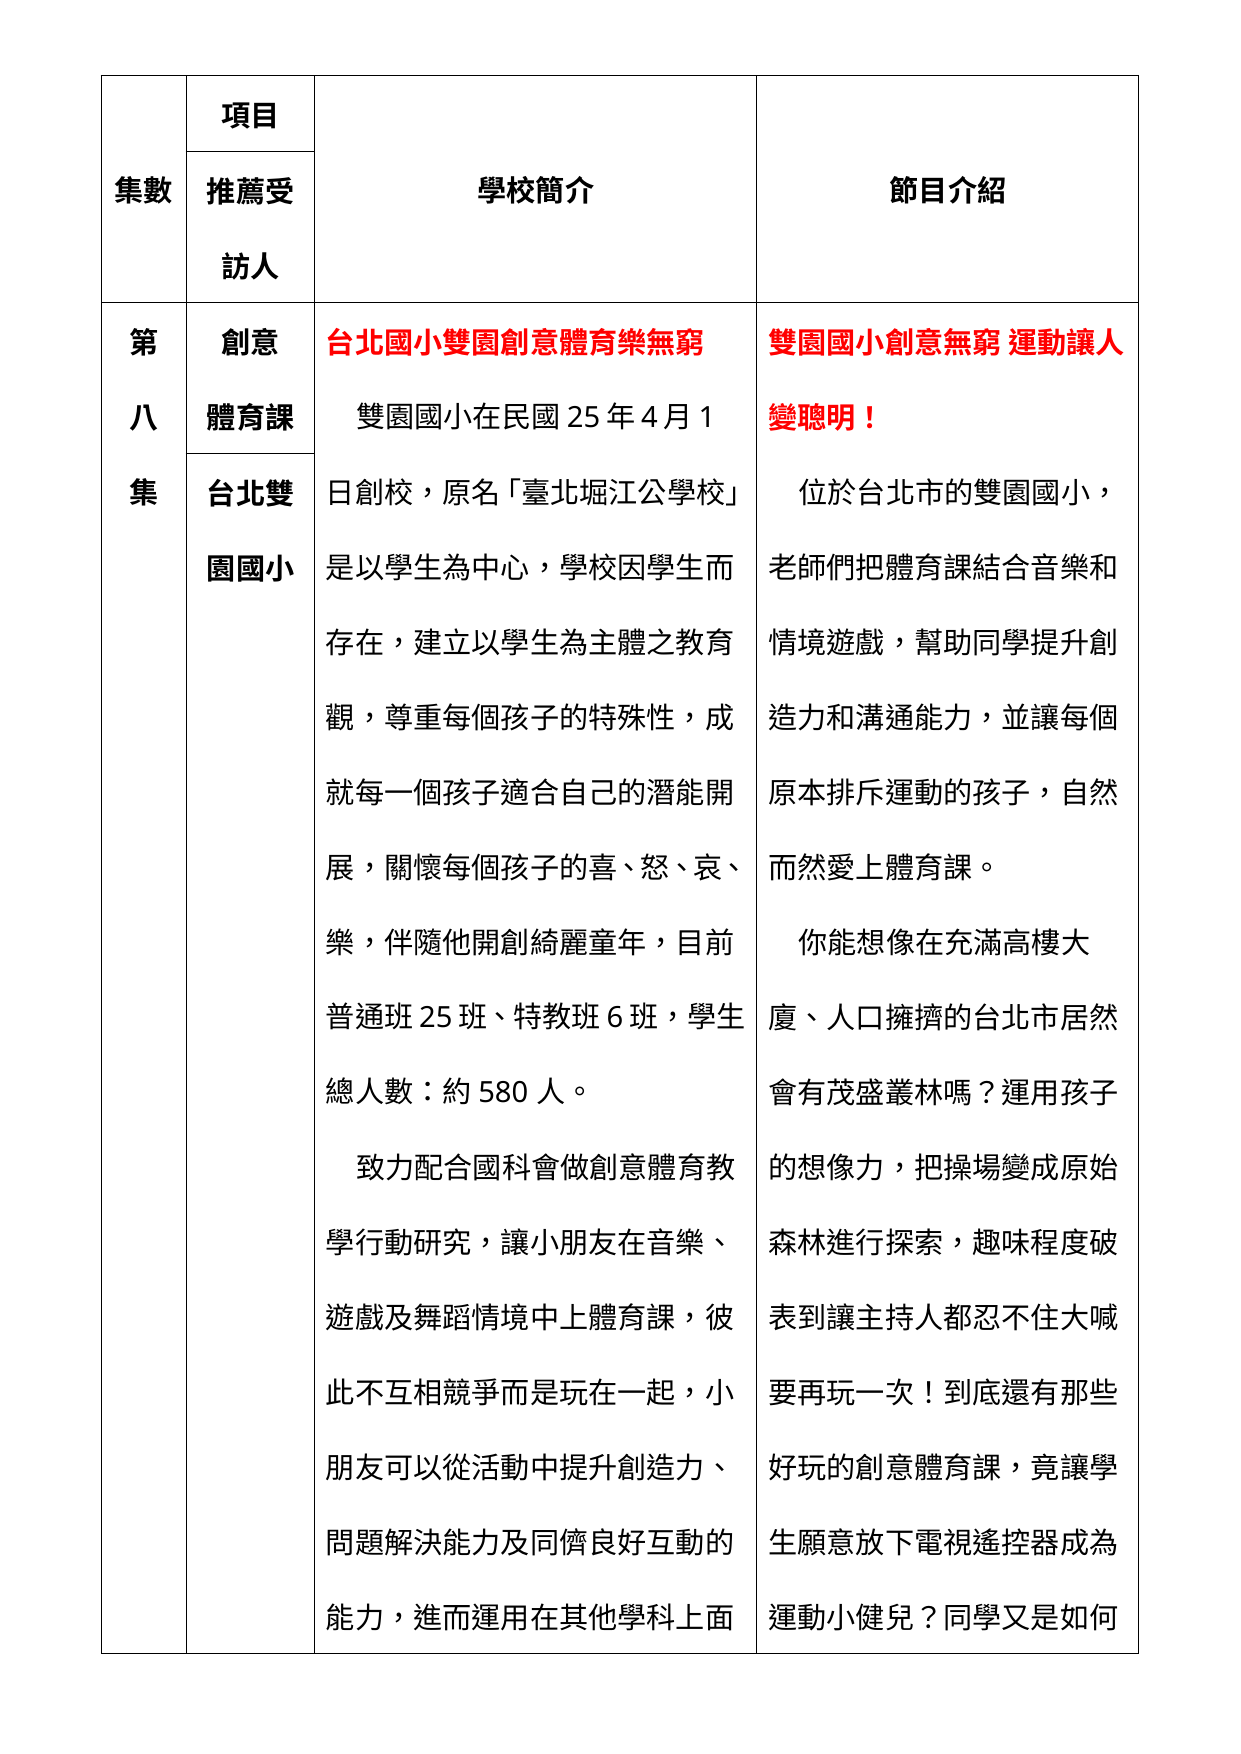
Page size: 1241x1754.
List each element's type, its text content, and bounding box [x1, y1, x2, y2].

table_cell 台北國小雙園創意體育樂無窮 雙園國小在民國 25年4月1日創校，原名「臺北堀江公學校」是以學生為中心，學校因學生而存在，建立以學生為主體之教育觀，尊重每個孩子的特殊性，成就每一個孩子適合自己的潛能開展，關懷每個孩子的喜、怒、哀、樂，伴隨他開創綺麗童年，目前普通班25班、特教班6班，學生總人數：約 580 人。 致力配合國科會做創意體育教學行動研究，讓小朋友在音樂、遊戲及舞蹈情境中上體育課，彼此不互相競爭而是玩在一起，小朋友可以從活動中提升創造力、問題解決能力及同儕良好互動的能力，進而運用在其他學科上面 [315, 303, 756, 1653]
table_header 學校簡介 [315, 76, 756, 302]
table_cell 第 八 集 [102, 303, 186, 1653]
table_header 集數 [102, 76, 186, 302]
table_cell 推薦受訪人 [187, 152, 314, 302]
table_header 節目介紹 [757, 76, 1138, 302]
table_cell 創意 體育課 [187, 303, 314, 453]
table_cell 雙園國小創意無窮 運動讓人變聰明！ 位於台北市的雙園國小，老師們把體育課結合音樂和情境遊戲，幫助同學提升創造力和溝通能力，並讓每個原本排斥運動的孩子，自然而然愛上體育課。 你能想像在充滿高樓大廈、人口擁擠的台北市居然會有茂盛叢林嗎？運用孩子的想像力，把操場變成原始森林進行探索，趣味程度破表到讓主持人都忍不住大喊要再玩一次！到底還有那些好玩的創意體育課，竟讓學生願意放下電視遙控器成為運動小健兒？同學又是如何 [757, 303, 1138, 1653]
table_header 項目 [187, 76, 314, 151]
table_cell 台北雙園國小 [187, 454, 314, 1653]
